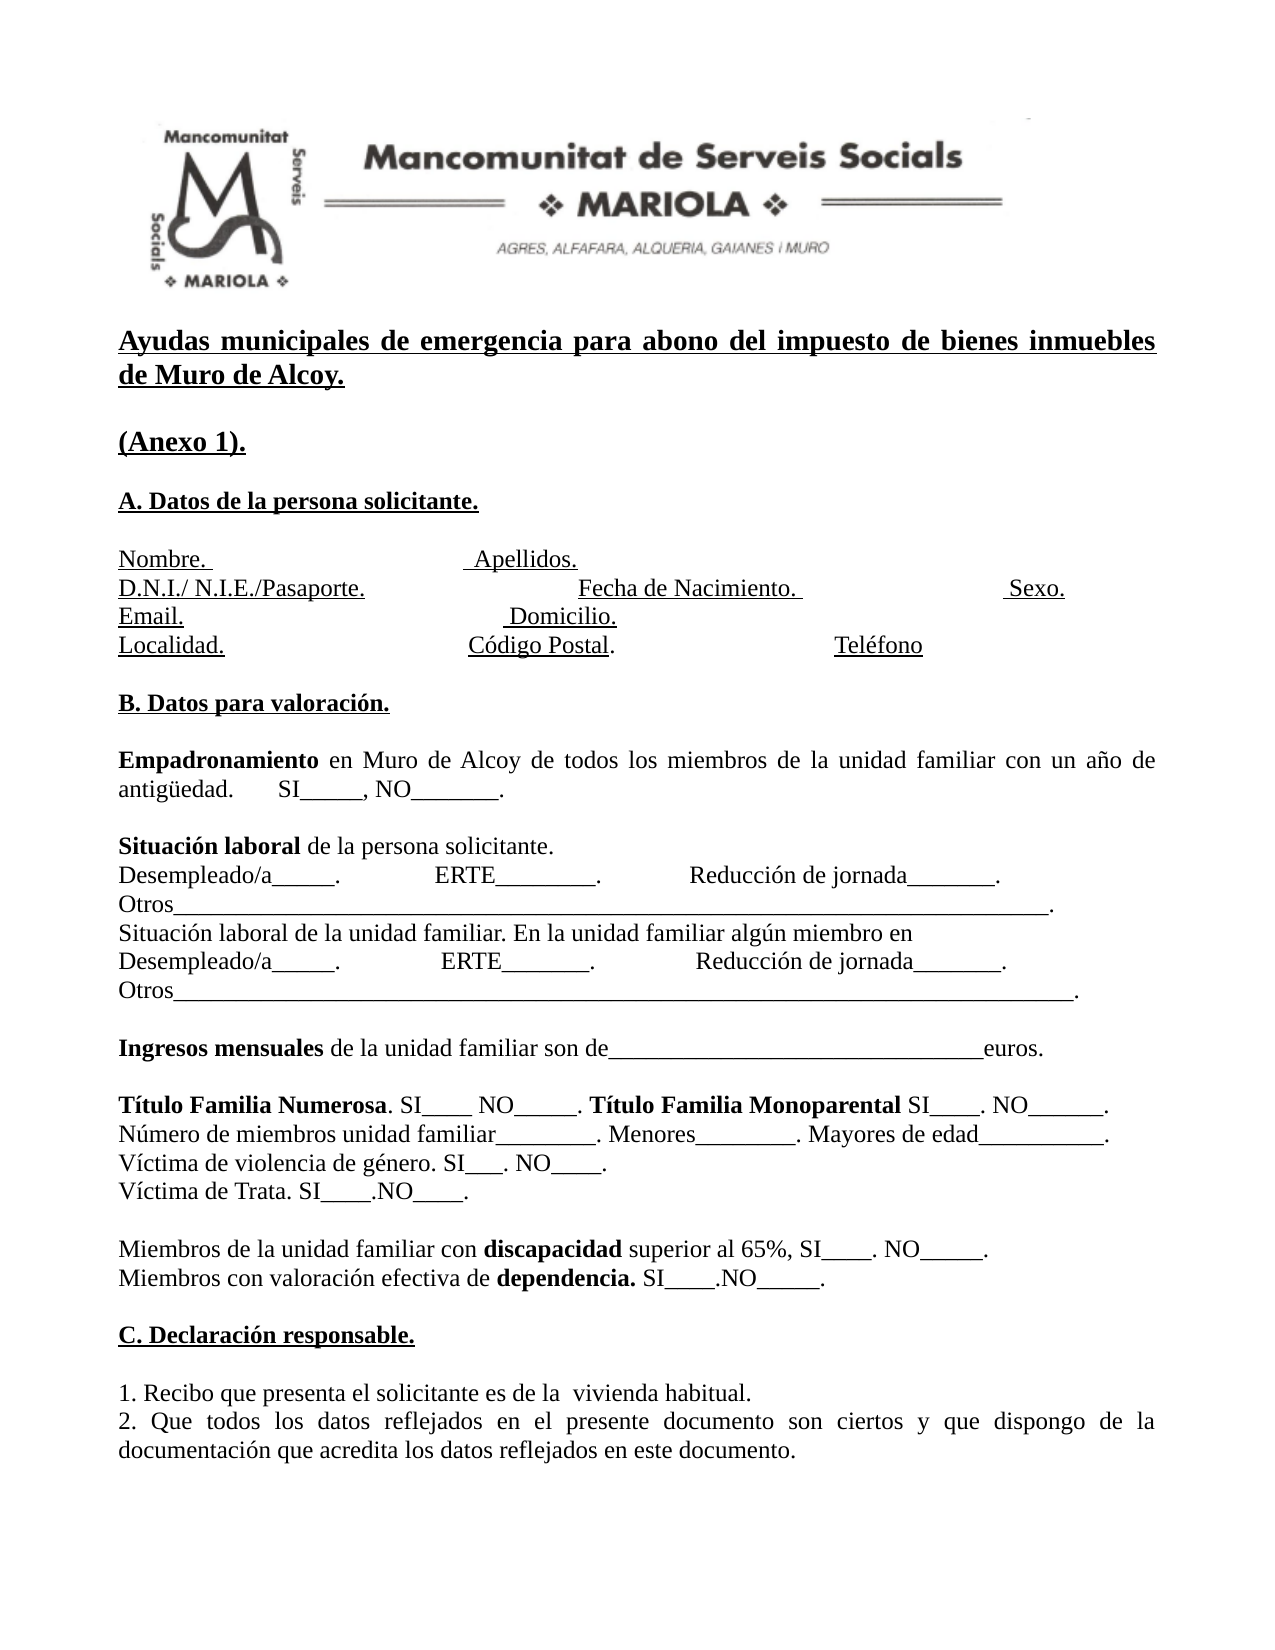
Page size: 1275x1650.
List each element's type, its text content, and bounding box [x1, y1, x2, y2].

text Localidad. Código Postal. Teléfono [118, 630, 1157, 659]
text Desempleado/a_____. ERTE________. Reducción de jornada_______. [118, 860, 1157, 889]
text Ingresos mensuales de la unidad familiar son de______________________________euros. [118, 1033, 1157, 1061]
text Número de miembros unidad familiar________. Menores________. Mayores de edad__________. [118, 1119, 1157, 1148]
text Víctima de Trata. SI____.NO____. [118, 1176, 1157, 1205]
text C. Declaración responsable. [118, 1320, 1157, 1349]
text Desempleado/a_____. ERTE_______. Reducción de jornada_______. [118, 946, 1157, 975]
text Miembros de la unidad familiar con discapacidad superior al 65%, SI____. NO_____. [118, 1234, 1157, 1263]
text Ayudas municipales de emergencia para abono del impuesto de bienes inmuebles [118, 323, 1157, 353]
text 1. Recibo que presenta el solicitante es de la vivienda habitual. [118, 1378, 1157, 1406]
text Situación laboral de la persona solicitante. [118, 831, 1157, 860]
text Empadronamiento en Muro de Alcoy de todos los miembros de la unidad familiar con un año de antigüedad. SI_____, NO_______. [118, 745, 1157, 803]
text D.N.I./ N.I.E./Pasaporte. Fecha de Nacimiento. Sexo. [118, 573, 1157, 601]
text Víctima de violencia de género. SI___. NO____. [118, 1148, 1157, 1176]
text de Muro de Alcoy. [118, 354, 1157, 391]
text Otros________________________________________________________________________. [118, 975, 1157, 1004]
text Miembros con valoración efectiva de dependencia. SI____.NO_____. [118, 1263, 1157, 1291]
text Situación laboral de la unidad familiar. En la unidad familiar algún miembro en [118, 918, 1157, 946]
text Nombre. Apellidos. [118, 544, 1157, 573]
text Email. Domicilio. [118, 601, 1157, 630]
text Otros______________________________________________________________________. [118, 889, 1157, 918]
text Título Familia Numerosa. SI____ NO_____. Título Familia Monoparental SI____. NO______. [118, 1090, 1157, 1119]
text (Anexo 1). [118, 424, 1157, 458]
text B. Datos para valoración. [118, 688, 1157, 716]
text 2. Que todos los datos reflejados en el presente documento son ciertos y que dispongo de la documentación que acredita los datos reflejados en este documento. [118, 1406, 1157, 1464]
text A. Datos de la persona solicitante. [118, 486, 1157, 515]
